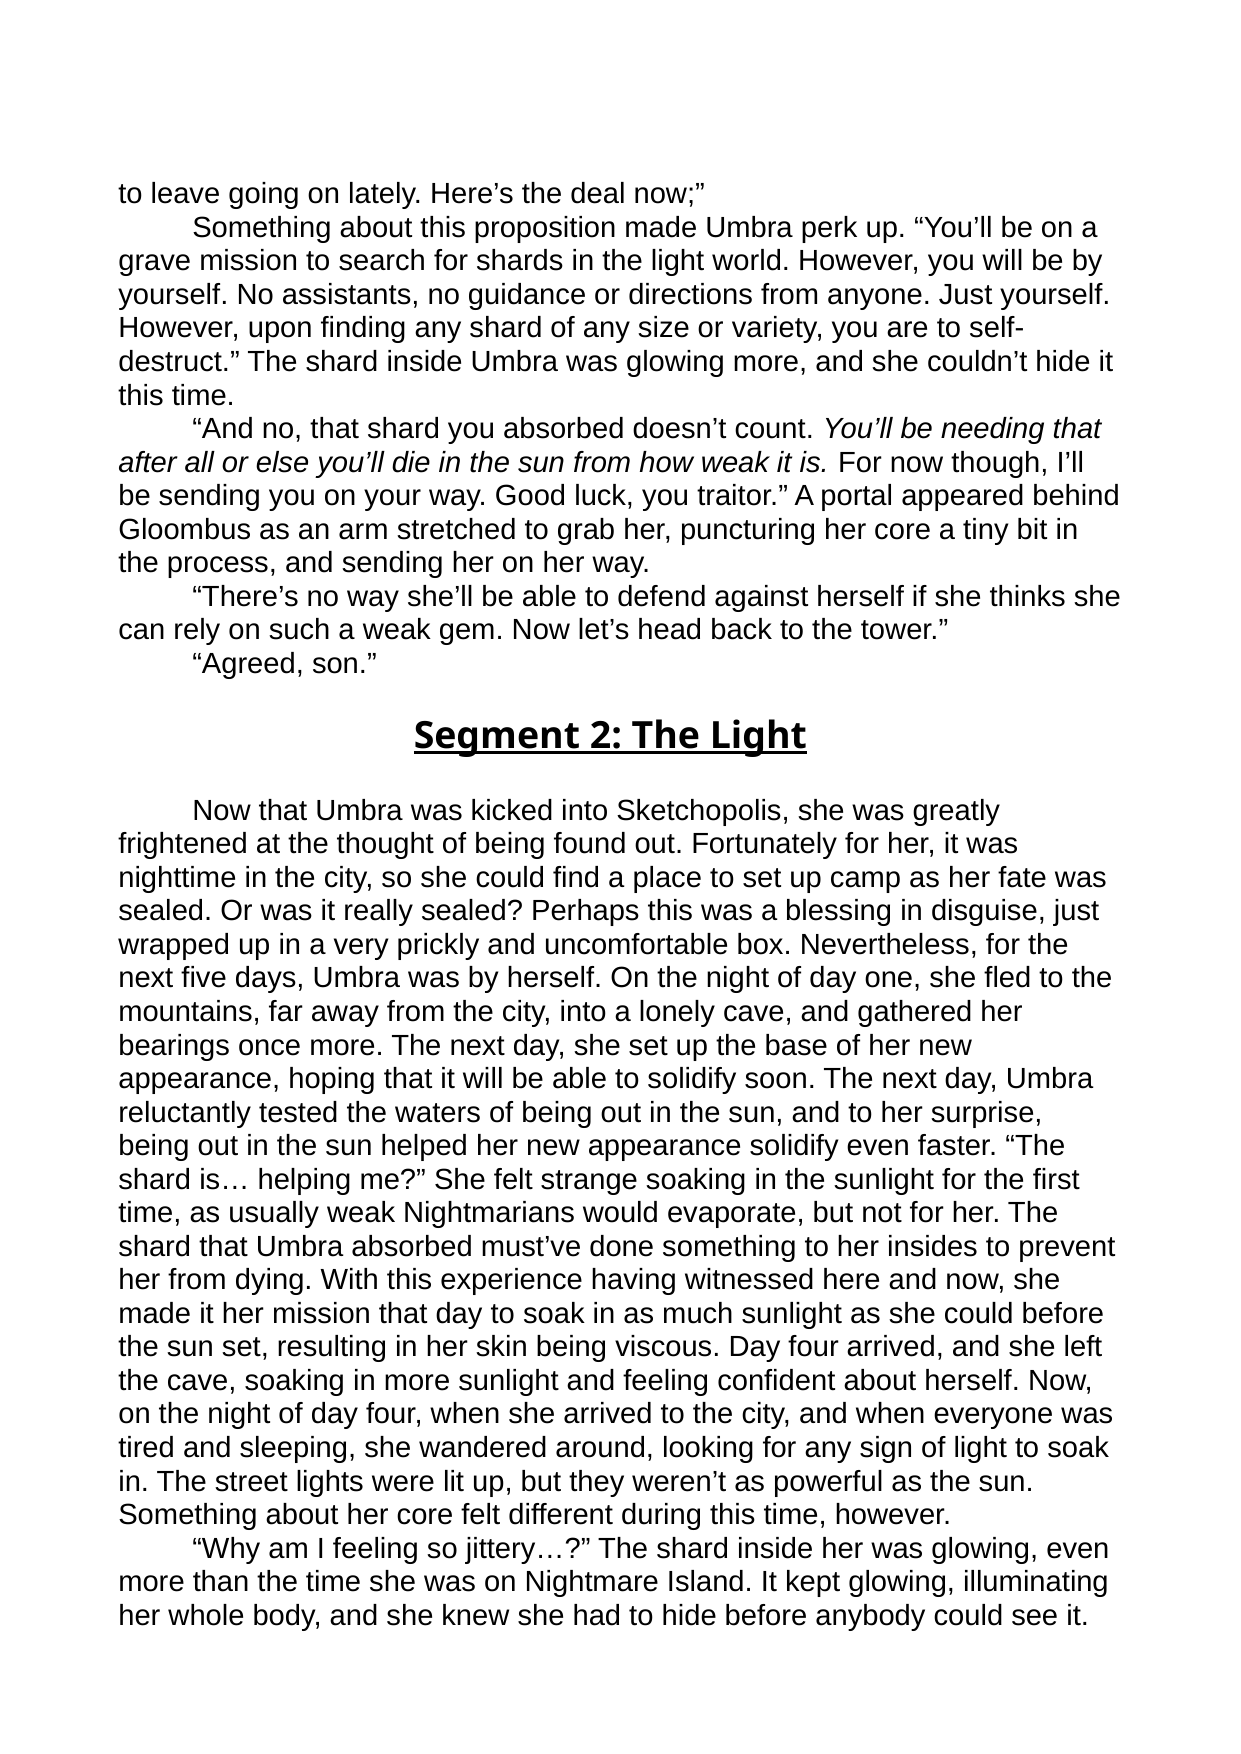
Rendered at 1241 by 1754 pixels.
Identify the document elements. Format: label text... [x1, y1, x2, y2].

text “And no, that shard you absorbed doesn’t count. You’ll be needing that after all or else you’ll die in the sun from how weak it is. For now though, I’ll be sending you on your way. Good luck, you traitor.” A portal appeared behind Gloombus as an arm stretched to grab her, puncturing her core a tiny bit in the process, and sending her on her way. “There’s no way she’ll be able to defend against herself if she thinks she can rely on such a weak gem. Now let’s head back to the tower.” “Agreed, son.” [118, 411, 1122, 679]
text “Why am I feeling so jittery…?” The shard inside her was glowing, even more than the time she was on Nightmare Island. It kept glowing, illuminating her whole body, and she knew she had to hide before anybody could see it. [118, 1531, 1122, 1631]
text to leave going on lately. Here’s the deal now;” Something about this proposition made Umbra perk up. “You’ll be on a grave mission to search for shards in the light world. However, you will be by yourself. No assistants, no guidance or directions from anyone. Just yourself. However, upon finding any shard of any size or variety, you are to self-destruct.” The shard inside Umbra was glowing more, and she couldn’t hide it this time. [118, 176, 1122, 411]
text Segment 2: The Light Now that Umbra was kicked into Sketchopolis, she was greatly frightened at the thought of being found out. Fortunately for her, it was nighttime in the city, so she could find a place to set up camp as her fate was sealed. Or was it really sealed? Perhaps this was a blessing in disguise, just wrapped up in a very prickly and uncomfortable box. Nevertheless, for the next five days, Umbra was by herself. On the night of day one, she fled to the mountains, far away from the city, into a lonely cave, and gathered her bearings once more. The next day, she set up the base of her new appearance, hoping that it will be able to solidify soon. The next day, Umbra reluctantly tested the waters of being out in the sun, and to her surprise, being out in the sun helped her new appearance solidify even faster. “The shard is… helping me?” She felt strange soaking in the sunlight for the first time, as usually weak Nightmarians would evaporate, but not for her. The shard that Umbra absorbed must’ve done something to her insides to prevent her from dying. With this experience having witnessed here and now, she made it her mission that day to soak in as much sunlight as she could before the sun set, resulting in her skin being viscous. Day four arrived, and she left the cave, soaking in more sunlight and feeling confident about herself. Now, on the night of day four, when she arrived to the city, and when everyone was tired and sleeping, she wandered around, looking for any sign of light to soak in. The street lights were lit up, but they weren’t as powerful as the sun. Something about her core felt different during this time, however. [118, 708, 1122, 1531]
